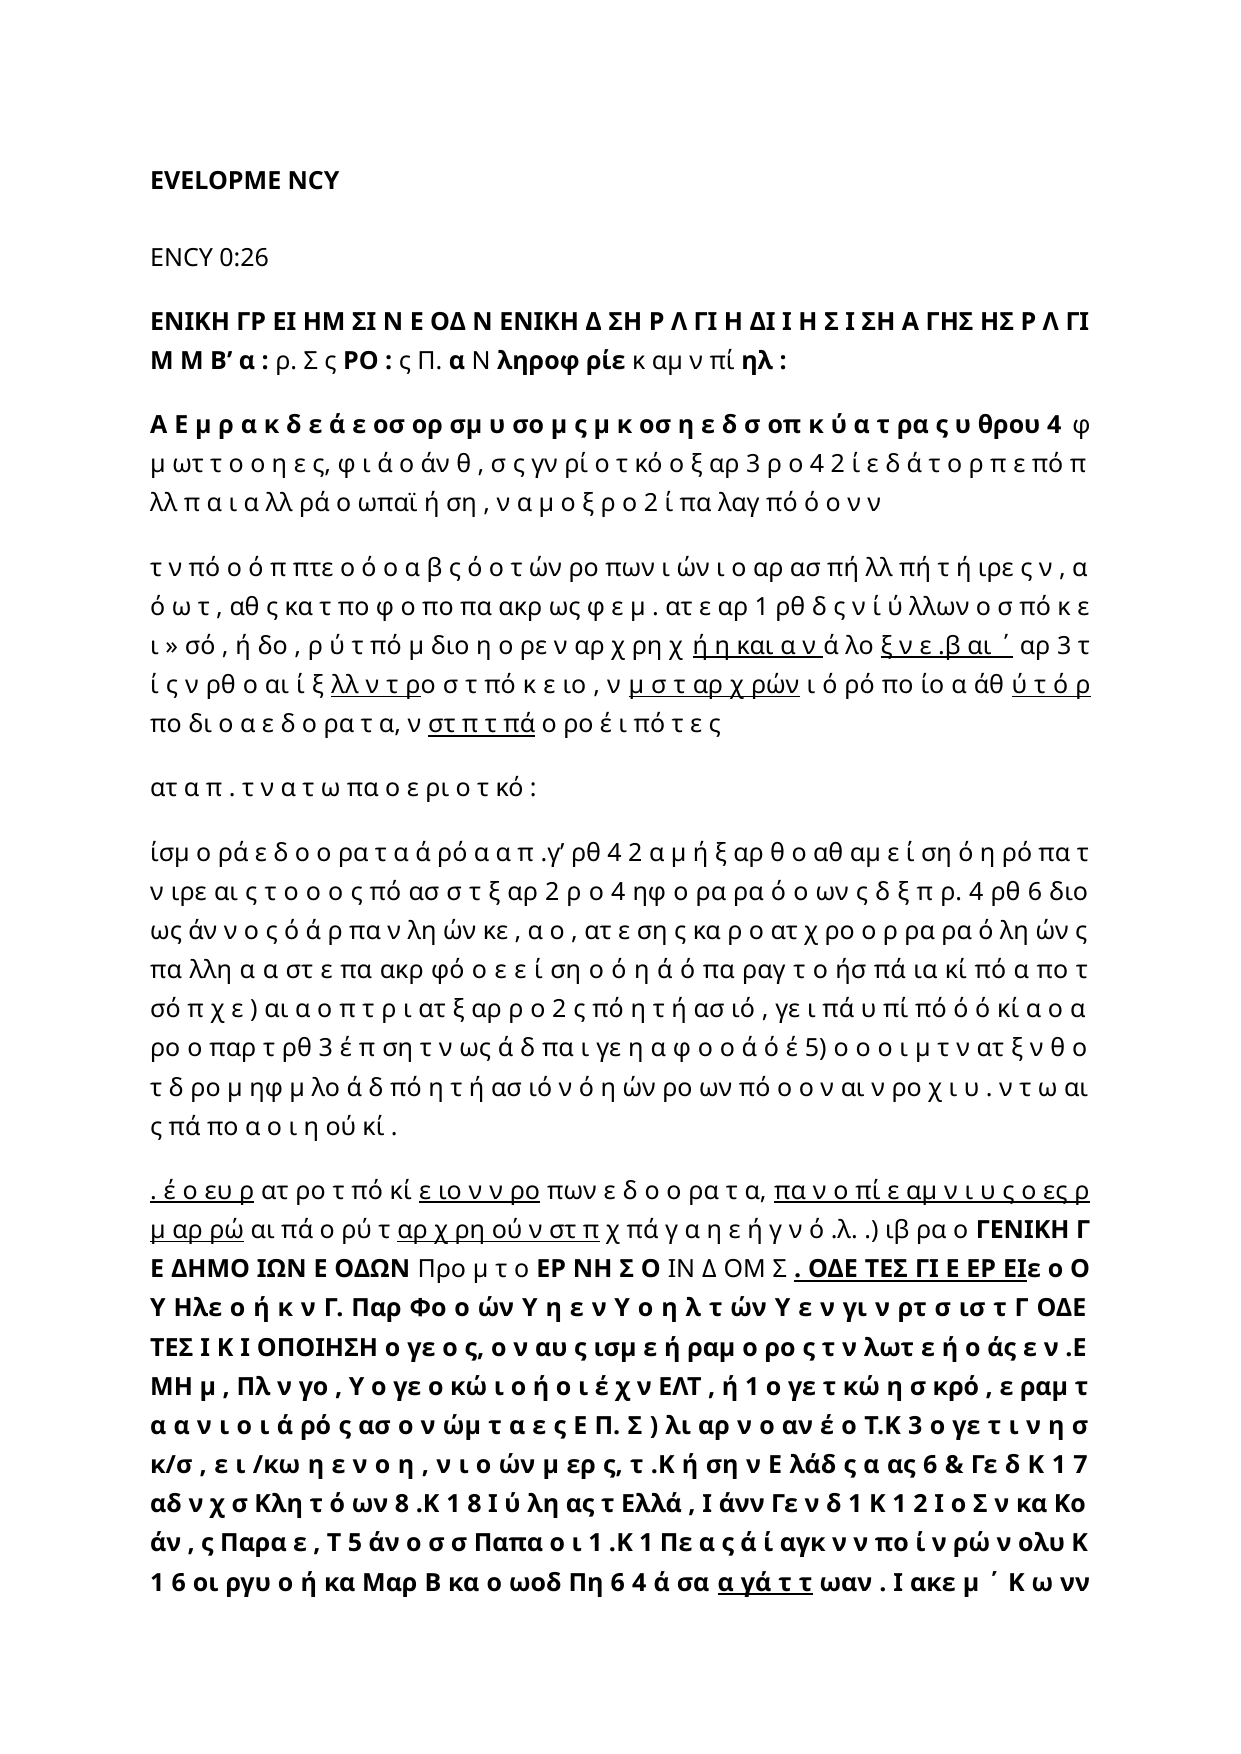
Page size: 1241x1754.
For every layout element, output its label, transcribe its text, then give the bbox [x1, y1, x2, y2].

text ΕΝΙΚΗ ΓΡ ΕΙ ΗΜ ΣΙ Ν Ε ΟΔ Ν ΕΝΙΚΗ Δ ΣΗ Ρ Λ ΓΙ Η ΔΙ Ι Η Σ Ι ΣΗ Α ΓΗΣ ΗΣ Ρ Λ ΓΙ Μ Μ Β’ α : ρ. Σ ς ΡΟ : ς Π. α Ν ληροφ ρίε κ αμ ν πί ηλ : [150, 303, 1090, 377]
text ίσμ ο ρά ε δ ο ο ρα τ α ά ρό α α π .γ’ ρθ 4 2 α μ ή ξ αρ θ ο αθ αμ ε ί ση ό η ρό πα τ ν ιρε αι ς τ ο ο ο ς πό ασ σ τ ξ αρ 2 ρ ο 4 ηφ ο ρα ρα ό ο ων ς δ ξ π ρ. 4 ρθ 6 διο ως άν ν ο ς ό ά ρ πα ν λη ών κε , α ο , ατ ε ση ς κα ρ ο ατ χ ρο ο ρ ρα ρα ό λη ών ς πα λλη α α στ ε πα ακρ φό ο ε ε ί ση ο ό η ά ό πα ραγ τ ο ήσ πά ια κί πό α πο τ σό π χ ε ) αι α ο π τ ρ ι ατ ξ αρ ρ ο 2 ς πό η τ ή ασ ιό , γε ι πά υ πί πό ό ό κί α ο α ρο ο παρ τ ρθ 3 έ π ση τ ν ως ά δ πα ι γε η α φ ο ο ά ό έ 5) ο ο ο ι μ τ ν ατ ξ ν θ ο τ δ ρο μ ηφ μ λο ά δ πό η τ ή ασ ιό ν ό η ών ρο ων πό ο ο ν αι ν ρο χ ι υ . ν τ ω αι ς πά πο α ο ι η ού κί . [150, 834, 1090, 1142]
text . έ ο ευ ρ ατ ρο τ πό κί ε ιο ν ν ρο πων ε δ ο ο ρα τ α, πα ν ο πί ε αμ ν ι υ ς ο ες ρ μ αρ ρώ αι πά ο ρύ τ αρ χ ρη ού ν στ π χ πά γ α η ε ή γ ν ό .λ. .) ιβ ρα ο ΓΕΝΙΚΗ Γ Ε ΔΗΜΟ ΙΩΝ Ε ΟΔΩΝ Προ μ τ ο ΕΡ ΝΗ Σ Ο ΙΝ Δ ΟΜ Σ . ΟΔΕ ΤΕΣ ΓΙ Ε ΕΡ ΕΙε ο Ο Υ Ηλε ο ή κ ν Γ. Παρ Φο ο ών Υ η ε ν Υ ο η λ τ ών Υ ε ν γι ν ρτ σ ισ τ Γ ΟΔΕ ΤΕΣ Ι Κ Ι ΟΠΟΙΗΣΗ ο γε ο ς, ο ν αυ ς ισμ ε ή ραμ ο ρο ς τ ν λωτ ε ή ο άς ε ν .Ε ΜΗ μ , Πλ ν γο , Υ ο γε ο κώ ι ο ή ο ι έ χ ν ΕΛΤ , ή 1 ο γε τ κώ η σ κρό , ε ραμ τ α α ν ι ο ι ά ρό ς ασ ο ν ώμ τ α ε ς Ε Π. Σ ) λι αρ ν ο αν έ ο Τ.Κ 3 ο γε τ ι ν η σ κ/σ , ε ι /κω η ε ν ο η , ν ι ο ών μ ερ ς, τ .Κ ή ση ν Ε λάδ ς α ας 6 & Γε δ Κ 1 7 αδ ν χ σ Κλη τ ό ων 8 .Κ 1 8 Ι ύ λη ας τ Ελλά , Ι άνν Γε ν δ 1 Κ 1 2 Ι ο Σ ν κα Κο άν , ς Παρα ε , Τ 5 άν ο σ σ Παπα ο ι 1 .Κ 1 Πε α ς ά ί αγκ ν ν πο ί ν ρώ ν ολυ Κ 1 6 οι ργυ ο ή κα Μαρ Β κα ο ωοδ Πη 6 4 ά σα α γά τ τ ωαν . Ι ακε μ ΄ Κ ω νν [150, 1172, 1090, 1598]
text τ ν πό ο ό π πτε ο ό ο α β ς ό ο τ ών ρο πων ι ών ι ο αρ ασ πή λλ πή τ ή ιρε ς ν , α ό ω τ , αθ ς κα τ πο φ ο πο πα ακρ ως φ ε μ . ατ ε αρ 1 ρθ δ ς ν ί ύ λλων ο σ πό κ ε ι » σό , ή δο , ρ ύ τ πό μ διο η ο ρε ν αρ χ ρη χ ή η και α ν ά λο ξ ν ε .β αι ΄ αρ 3 τ ί ς ν ρθ ο αι ί ξ λλ ν τ ρο σ τ πό κ ε ιο , ν μ σ τ αρ χ ρών ι ό ρό πο ίο α άθ ύ τ ό ρ πο δι ο α ε δ ο ρα τ α, ν στ π τ πά ο ρο έ ι πό τ ε ς [150, 549, 1090, 740]
text ENCY 0:26 [150, 239, 1090, 273]
title EVELOPME NCY [150, 162, 1090, 197]
text ατ α π . τ ν α τ ω πα ο ε ρι ο τ κό : [150, 770, 1090, 804]
text Α Ε μ ρ α κ δ ε ά ε οσ ορ σμ υ σο μ ς μ κ οσ η ε δ σ οπ κ ύ α τ ρα ς υ θρου 4 φ μ ωτ τ ο ο η ε ς, φ ι ά ο άν θ , σ ς γν ρί ο τ κό ο ξ αρ 3 ρ ο 4 2 ί ε δ ά τ ο ρ π ε πό π λλ π α ι α λλ ρά ο ωπαϊ ή ση , ν α μ ο ξ ρ ο 2 ί πα λαγ πό ό ο ν ν [150, 407, 1090, 519]
